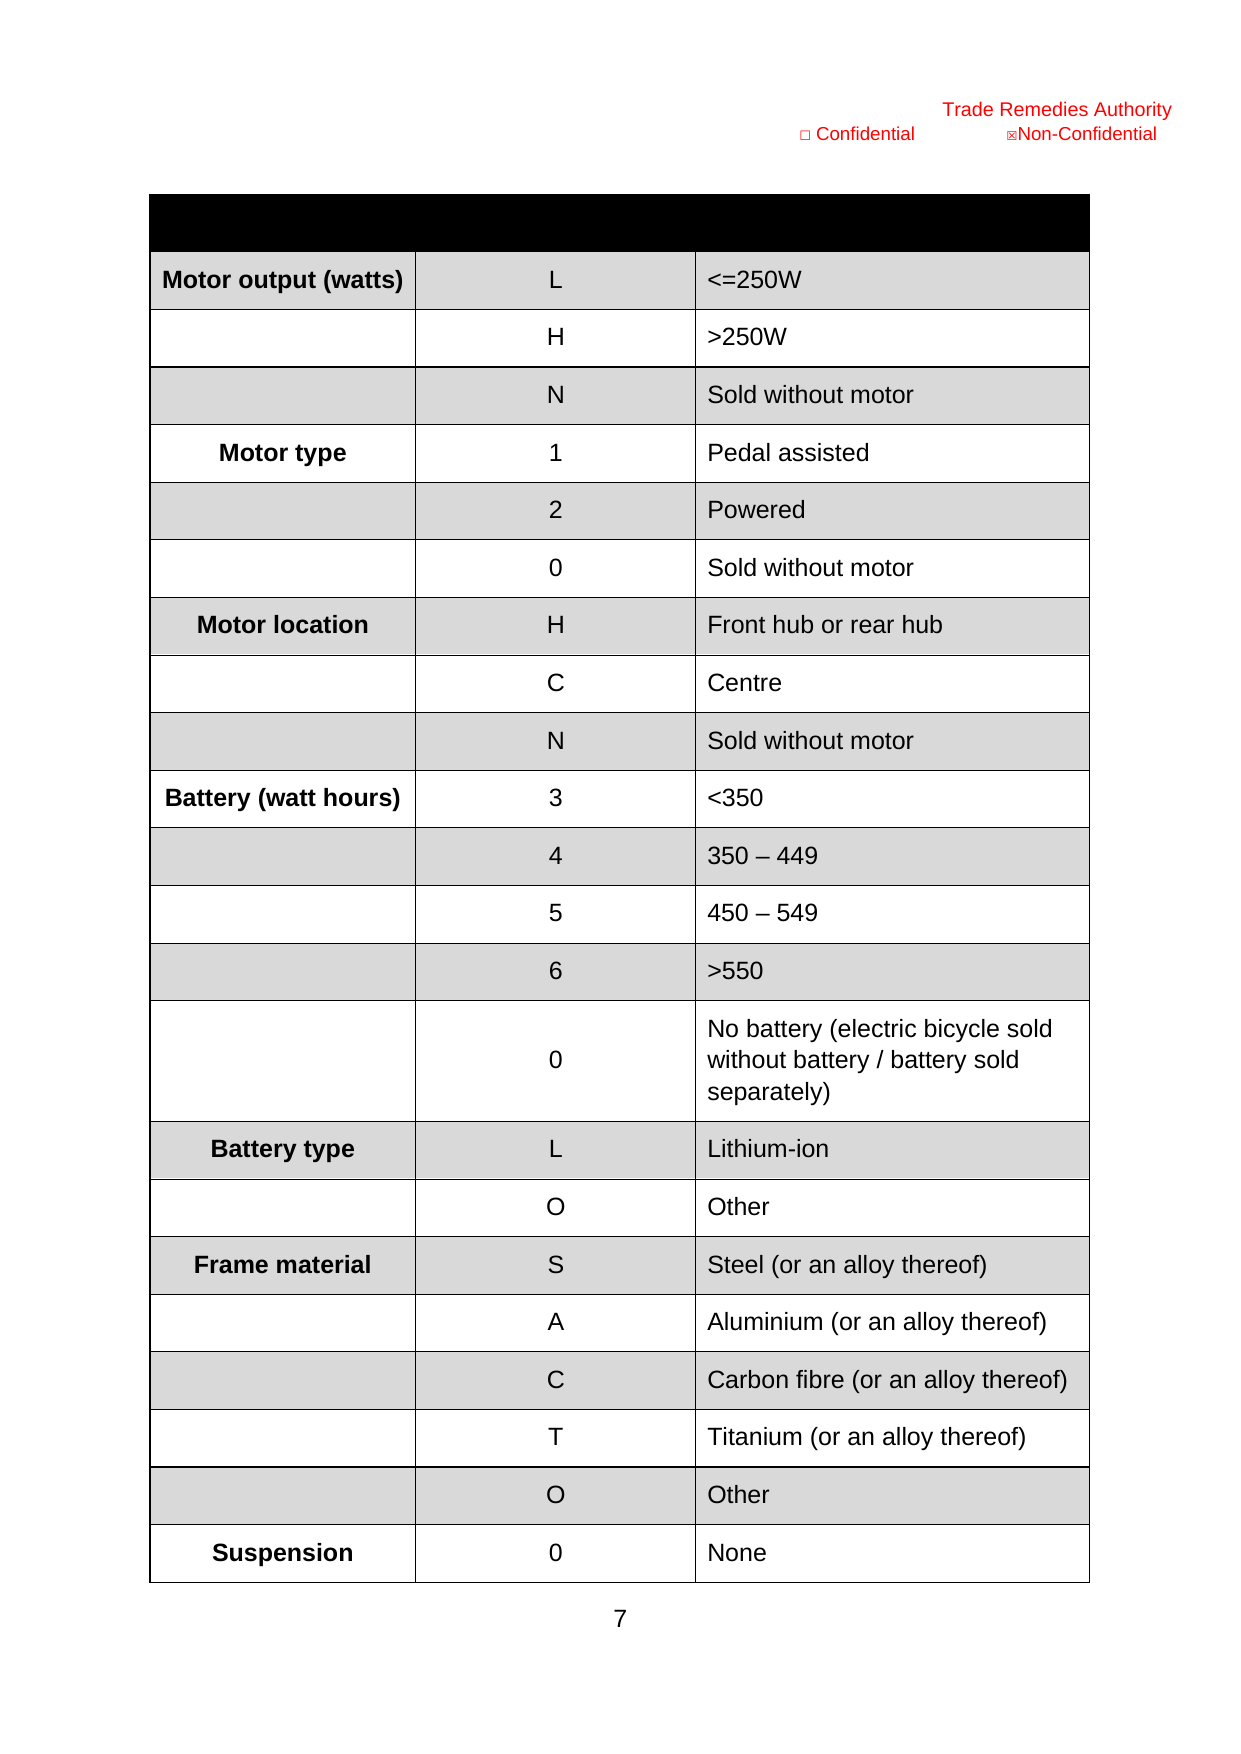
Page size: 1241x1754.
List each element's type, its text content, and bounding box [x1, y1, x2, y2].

table_cell [151, 310, 415, 366]
table_cell 0 [416, 540, 695, 597]
table_cell [151, 944, 415, 1000]
table_cell 0 [416, 1001, 695, 1121]
table_cell Motor output (watts) [151, 252, 415, 309]
table_cell [151, 713, 415, 770]
table_cell [151, 483, 415, 539]
table_cell 6 [416, 944, 695, 1000]
table_cell A [416, 1295, 695, 1351]
table_cell Lithium-ion [696, 1122, 1089, 1178]
table_cell C [416, 1352, 695, 1409]
table_cell O [416, 1468, 695, 1524]
table_cell 0 [416, 1525, 695, 1582]
table_cell [151, 368, 415, 424]
table_header [696, 195, 1089, 251]
table_cell Pedal assisted [696, 425, 1089, 482]
table_cell H [416, 310, 695, 366]
table_cell [151, 1468, 415, 1524]
table_cell 3 [416, 771, 695, 827]
table_cell <=250W [696, 252, 1089, 309]
table_cell S [416, 1237, 695, 1294]
table_cell L [416, 252, 695, 309]
table_cell Titanium (or an alloy thereof) [696, 1410, 1089, 1466]
table_cell [151, 1295, 415, 1351]
table_cell [151, 1410, 415, 1466]
table_cell N [416, 713, 695, 770]
table_cell Frame material [151, 1237, 415, 1294]
table_cell [151, 1352, 415, 1409]
table_cell Sold without motor [696, 713, 1089, 770]
table_cell Other [696, 1468, 1089, 1524]
table_cell [151, 1180, 415, 1236]
table_cell Motor location [151, 598, 415, 654]
table_cell Suspension [151, 1525, 415, 1582]
table_header [151, 195, 415, 251]
table_cell Other [696, 1180, 1089, 1236]
table_cell H [416, 598, 695, 654]
table_cell >550 [696, 944, 1089, 1000]
table_cell Front hub or rear hub [696, 598, 1089, 654]
table_cell C [416, 656, 695, 712]
table_cell [151, 886, 415, 942]
table_cell N [416, 368, 695, 424]
table_cell Motor type [151, 425, 415, 482]
table_cell Battery (watt hours) [151, 771, 415, 827]
table_cell L [416, 1122, 695, 1178]
table_header [416, 195, 695, 251]
table_cell [151, 540, 415, 597]
table_cell Carbon fibre (or an alloy thereof) [696, 1352, 1089, 1409]
table_cell 350 – 449 [696, 828, 1089, 885]
table_cell Battery type [151, 1122, 415, 1178]
table_cell Steel (or an alloy thereof) [696, 1237, 1089, 1294]
table_cell O [416, 1180, 695, 1236]
table_cell 1 [416, 425, 695, 482]
table_cell 5 [416, 886, 695, 942]
table_cell Centre [696, 656, 1089, 712]
table_cell No battery (electric bicycle sold without battery / battery sold separately) [696, 1001, 1089, 1121]
table_cell Powered [696, 483, 1089, 539]
table_cell [151, 828, 415, 885]
table_cell >250W [696, 310, 1089, 366]
table_cell Aluminium (or an alloy thereof) [696, 1295, 1089, 1351]
table_cell [151, 1001, 415, 1121]
table_cell <350 [696, 771, 1089, 827]
table_cell [151, 656, 415, 712]
table_cell None [696, 1525, 1089, 1582]
table_cell 450 – 549 [696, 886, 1089, 942]
table_cell 2 [416, 483, 695, 539]
table_cell 4 [416, 828, 695, 885]
table_cell Sold without motor [696, 368, 1089, 424]
table_cell T [416, 1410, 695, 1466]
table_cell Sold without motor [696, 540, 1089, 597]
